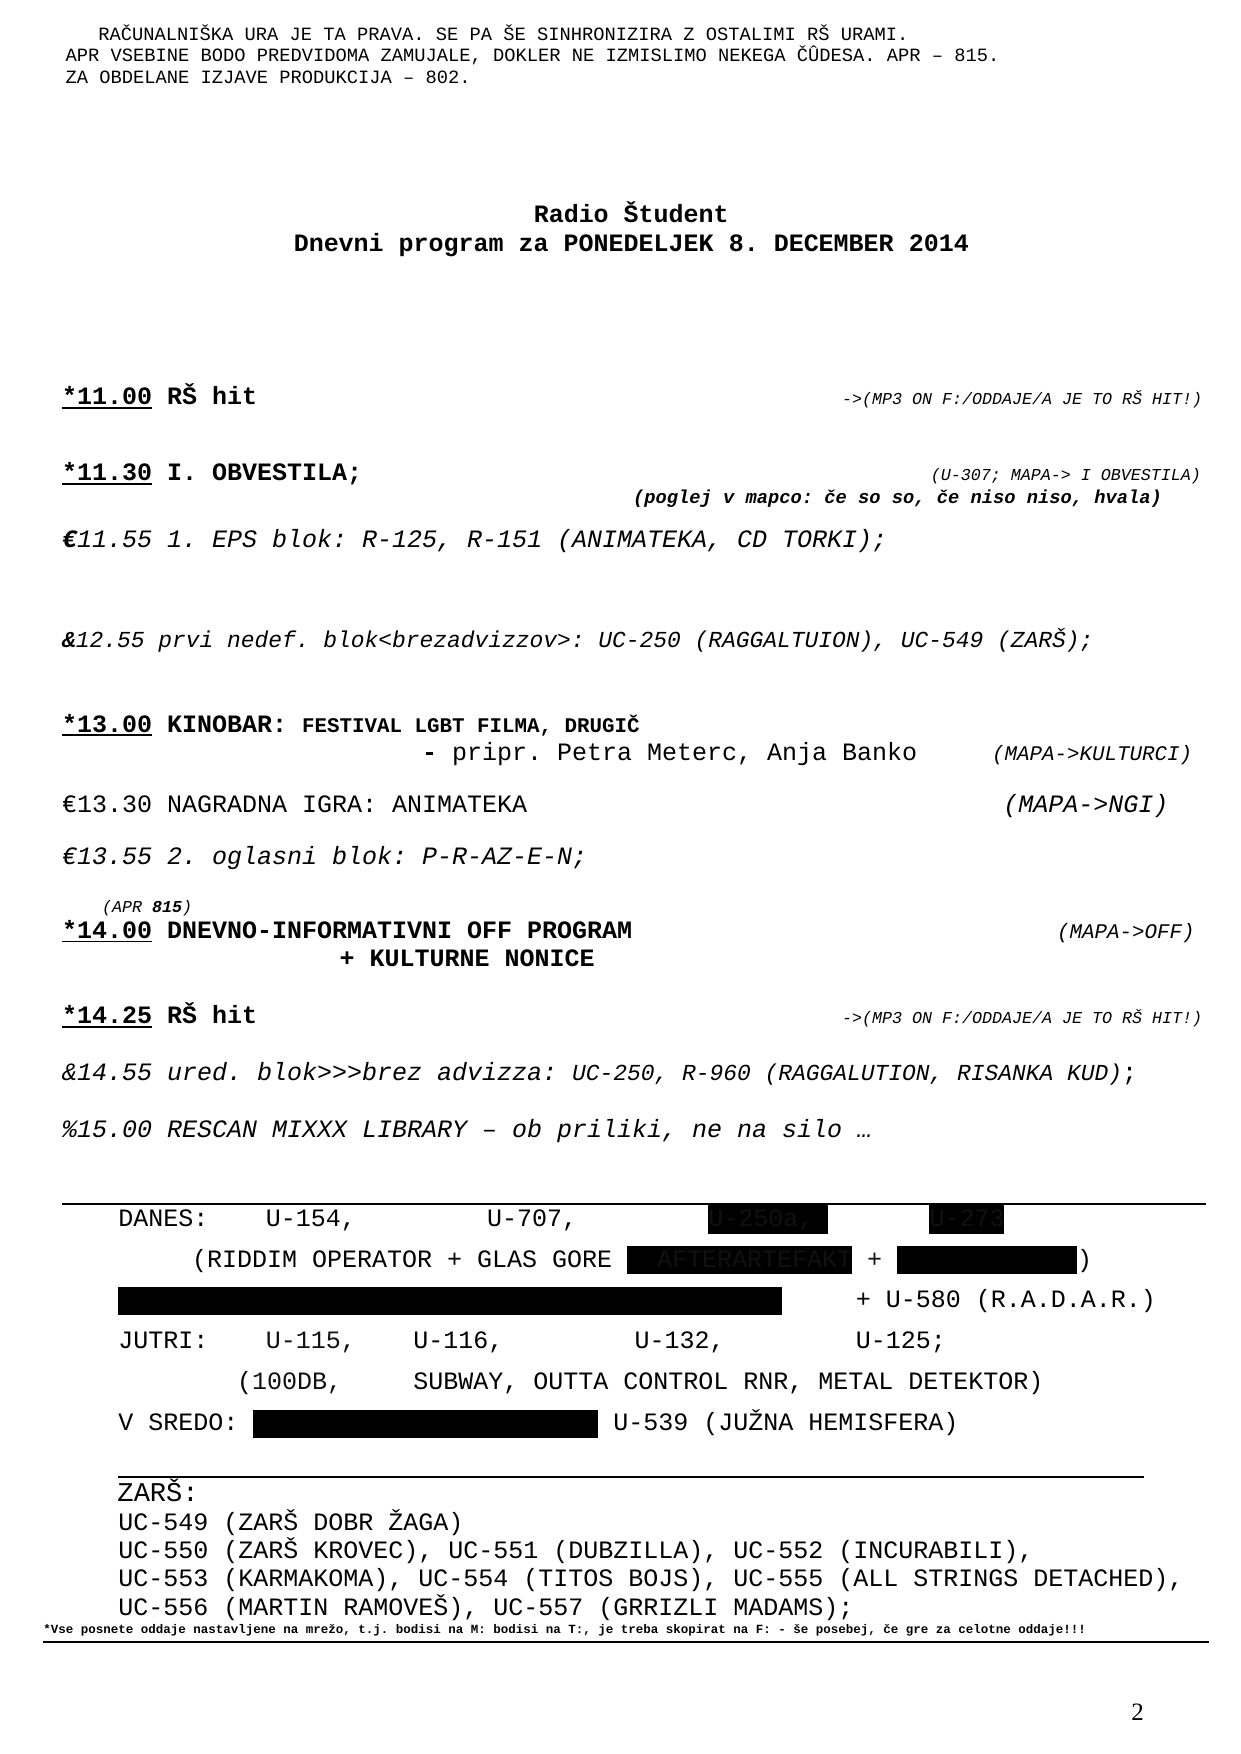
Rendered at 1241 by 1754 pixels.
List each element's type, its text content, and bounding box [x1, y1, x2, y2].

text ZARŠ: [20, 1478, 1209, 1509]
text V SREDO: U-538 (BALKAN EKSPRES), U-539 (JUŽNA HEMISFERA) [118, 1409, 1209, 1438]
text *14.25 RŠ hit ->(MP3 ON F:/ODDAJE/A JE TO RŠ HIT!) [62, 1003, 1206, 1031]
text €13.30 NAGRADNA IGRA: ANIMATEKA (MAPA->NGI) [62, 791, 1206, 820]
text *11.30 I. OBVESTILA; (U-307; MAPA-> I OBVESTILA) [62, 460, 1206, 488]
text &12.55 prvi nedef. blok<brezadvizzov>: UC-250 (RAGGALTUION), UC-549 (ZARŠ); [62, 628, 1206, 654]
text UC-549 (ZARŠ DOBR ŽAGA) [118, 1509, 1230, 1538]
text Dnevni program za PONEDELJEK 8. DECEMBER 2014 [118, 230, 1144, 259]
text JUTRI: U-115, U-116, U-132, U-125; [118, 1328, 1209, 1356]
text - pripr. Petra Meterc, Anja Banko (MAPA->KULTURCI) [62, 739, 1206, 768]
text UC-550 (ZARŠ KROVEC), UC-551 (DUBZILLA), UC-552 (INCURABILI), [118, 1538, 1230, 1566]
text *11.00 RŠ hit ->(MP3 ON F:/ODDAJE/A JE TO RŠ HIT!) [62, 384, 1206, 412]
text (RIDDIM OPERATOR + GLAS GORE + AFTERARTEFAKT + OTITIS MEDIA) [118, 1246, 1209, 1274]
text €13.55 2. oglasni blok: P-R-AZ-E-N; [62, 844, 1206, 872]
text *14.00 DNEVNO-INFORMATIVNI OFF PROGRAM (MAPA->OFF) [62, 917, 1206, 946]
text APR VSEBINE BODO PREDVIDOMA ZAMUJALE, DOKLER NE IZMISLIMO NEKEGA ČÛDESA. APR – 815. [65, 46, 1144, 67]
text &14.55 ured. blok>>>brez advizza: UC-250, R-960 (RAGGALUTION, RISANKA KUD); [62, 1059, 1206, 1088]
text UC-556 (MARTIN RAMOVEŠ), UC-557 (GRRIZLI MADAMS); [118, 1594, 1230, 1623]
text (APR 815) [62, 898, 1206, 917]
text DANES: U-154, U-707, U-250a, U-273 [118, 1205, 1209, 1234]
text (100DB, SUBWAY, OUTTA CONTROL RNR, METAL DETEKTOR) [118, 1369, 1209, 1397]
text ZA OBDELANE IZJAVE PRODUKCIJA – 802. [65, 67, 1144, 89]
text %15.00 RESCAN MIXXX LIBRARY – ob priliki, ne na silo … [62, 1116, 1206, 1144]
text *Vse posnete oddaje nastavljene na mrežo, t.j. bodisi na M: bodisi na T:, je treba skopirat na F: - še posebej, če gre za celotne oddaje!!! [43, 1623, 1209, 1641]
text UC-553 (KARMAKOMA), UC-554 (TITOS BOJS), UC-555 (ALL STRINGS DETACHED), [118, 1566, 1230, 1594]
text *13.00 KINOBAR: FESTIVAL LGBT FILMA, DRUGIČ [62, 711, 1206, 739]
text Radio Študent [118, 202, 1144, 230]
text + U-100 (TEMNA ZVEZDA) + U-580 (R.A.D.A.R.) [118, 1287, 1209, 1315]
text €11.55 1. EPS blok: R-125, R-151 (ANIMATEKA, CD TORKI); [62, 526, 1206, 554]
text + KULTURNE NONICE [62, 946, 1206, 974]
text (poglej v mapco: če so so, če niso niso, hvala) [59, 488, 1162, 509]
text RAČUNALNIŠKA URA JE TA PRAVA. SE PA ŠE SINHRONIZIRA Z OSTALIMI RŠ URAMI. [98, 25, 1224, 46]
